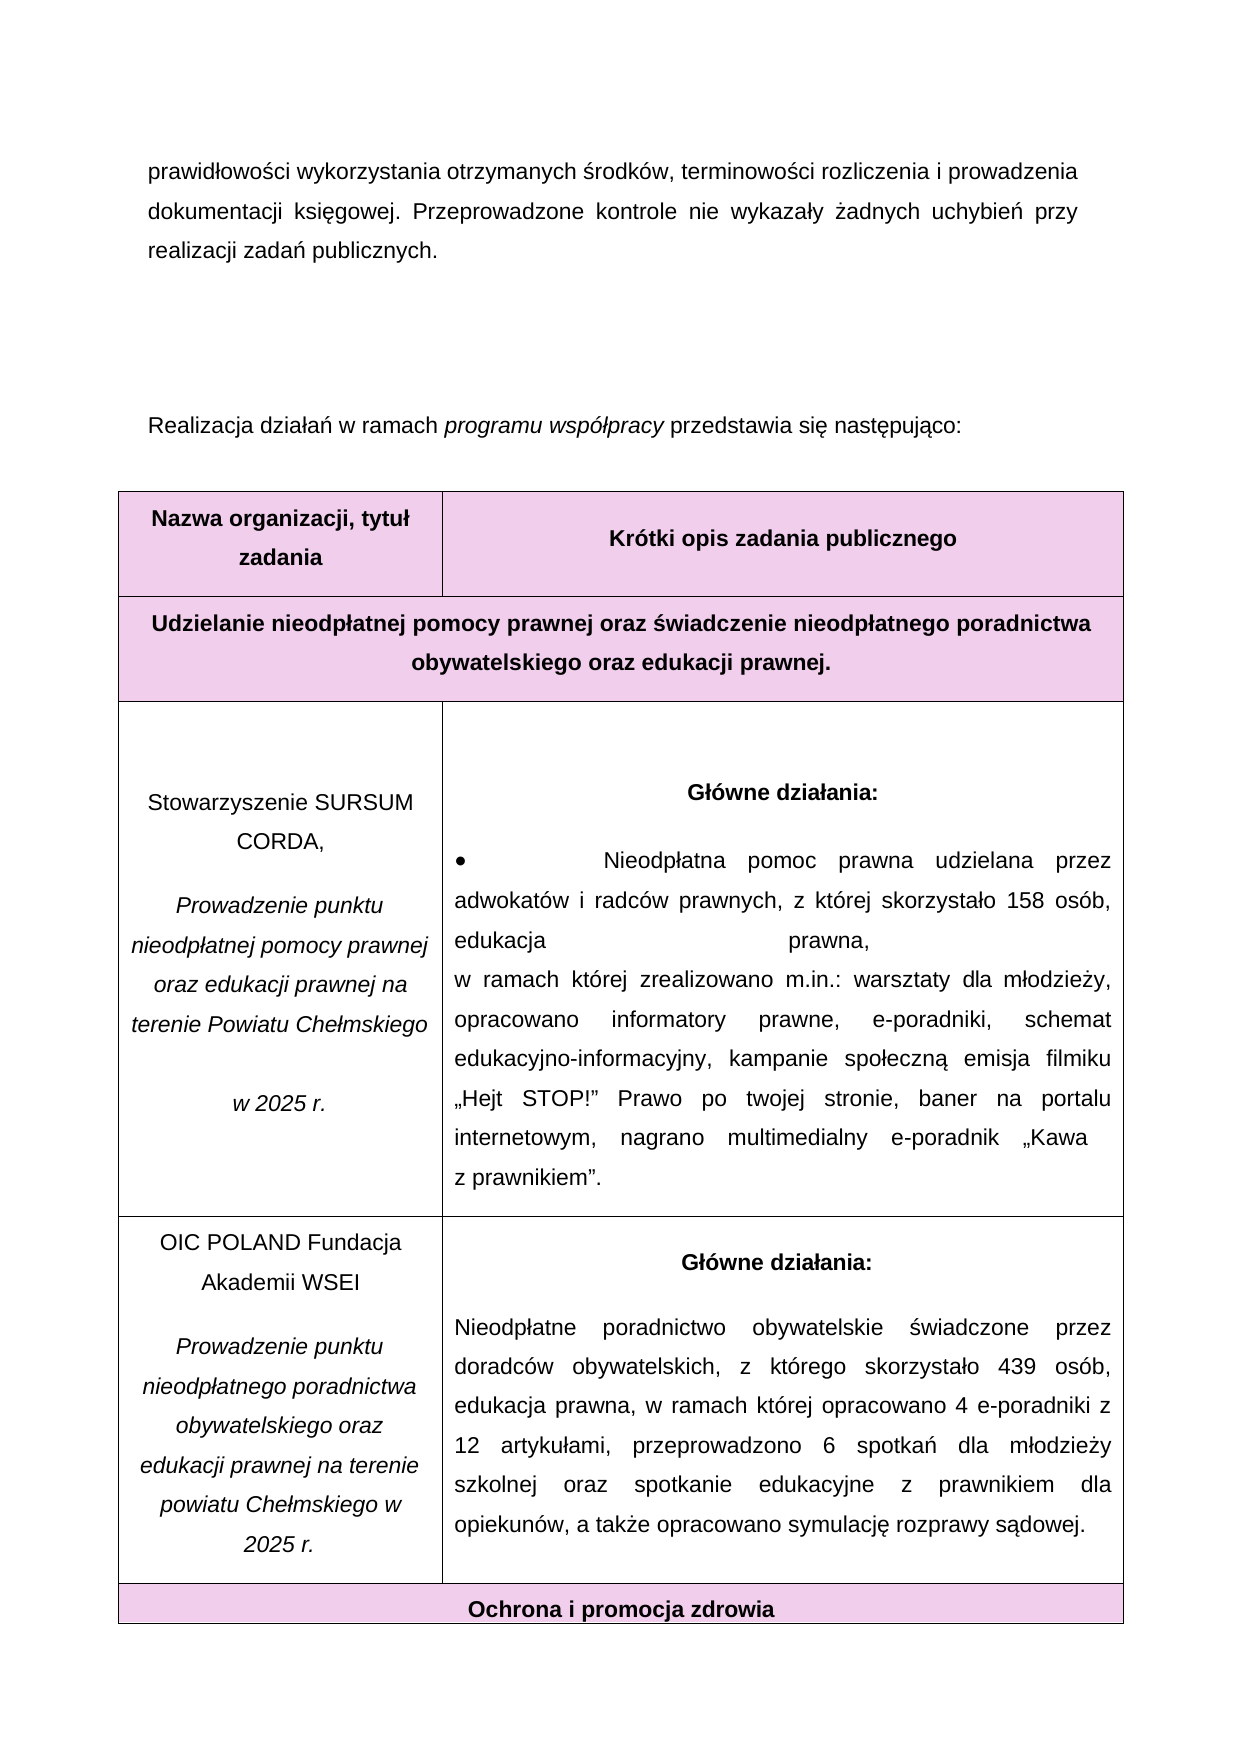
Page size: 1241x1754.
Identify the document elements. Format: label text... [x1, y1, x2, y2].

table_cell Ochrona i promocja zdrowia [119, 1584, 1123, 1622]
table_cell Główne działania: Nieodpłatne poradnictwo obywatelskie świadczone przez doradców obywatelskich, z którego skorzystało 439 osób, edukacja prawna, w ramach której opracowano 4 e-poradniki z 12 artykułami, przeprowadzono 6 spotkań dla młodzieży szkolnej oraz spotkanie edukacyjne z prawnikiem dla opiekunów, a także opracowano symulację rozprawy sądowej. [443, 1217, 1123, 1583]
text prawidłowości wykorzystania otrzymanych środków, terminowości rozliczenia i prowadzenia dokumentacji księgowej. Przeprowadzone kontrole nie wykazały żadnych uchybień przy realizacji zadań publicznych. [148, 158, 1078, 264]
table_cell Główne działania: Nieodpłatna pomoc prawna udzielana przez adwokatów i radców prawnych, z której skorzystało 158 osób, edukacja prawna, w ramach której zrealizowano m.in.: warsztaty dla młodzieży, opracowano informatory prawne, e-poradniki, schemat edukacyjno-informacyjny, kampanie społeczną emisja filmiku „Hejt STOP!” Prawo po twojej stronie, baner na portalu internetowym, nagrano multimedialny e-poradnik „Kawa z prawnikiem”. [443, 702, 1123, 1216]
table_cell OIC POLAND Fundacja Akademii WSEI Prowadzenie punktu nieodpłatnego poradnictwa obywatelskiego oraz edukacji prawnej na terenie powiatu Chełmskiego w 2025 r. [119, 1217, 442, 1583]
table_cell Udzielanie nieodpłatnej pomocy prawnej oraz świadczenie nieodpłatnego poradnictwa obywatelskiego oraz edukacji prawnej. [119, 597, 1123, 701]
table_cell Stowarzyszenie SURSUM CORDA, Prowadzenie punktu nieodpłatnej pomocy prawnej oraz edukacji prawnej na terenie Powiatu Chełmskiego w 2025 r. [119, 702, 442, 1216]
text Realizacja działań w ramach programu współpracy przedstawia się następująco: [88, 412, 1137, 439]
table_header Krótki opis zadania publicznego [443, 492, 1123, 596]
table_header Nazwa organizacji, tytuł zadania [119, 492, 442, 596]
